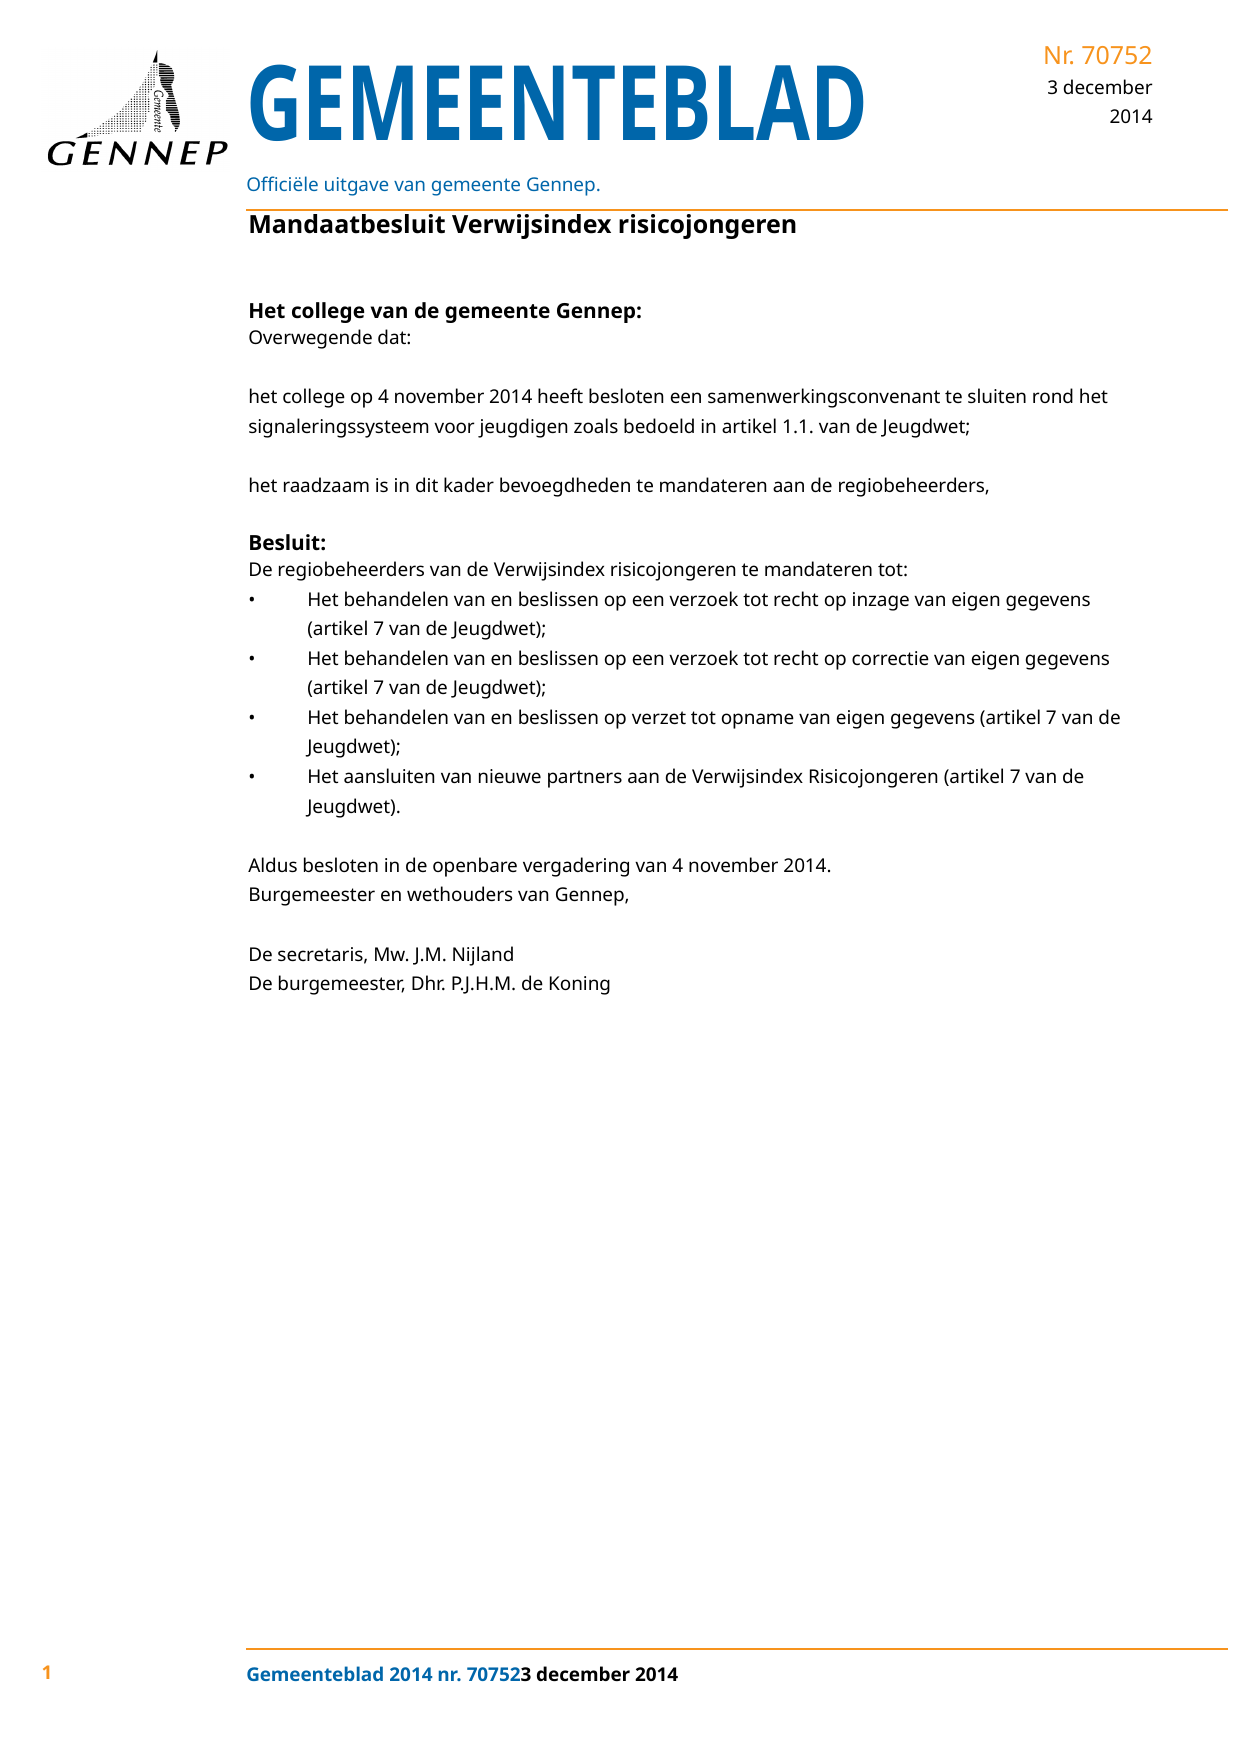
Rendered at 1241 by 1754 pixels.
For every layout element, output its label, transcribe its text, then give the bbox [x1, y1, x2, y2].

text Mandaatbesluit Verwijsindex risicojongeren [248, 211, 1152, 241]
text De secretaris, Mw. J.M. Nijland [248, 941, 1152, 966]
text Besluit: [248, 528, 1152, 556]
text De regiobeheerders van de Verwijsindex risicojongeren te mandateren tot: [248, 556, 1152, 582]
list Het behandelen van en beslissen op verzet tot opname van eigen gegevens (artikel 7 van de Jeugdwet); [248, 704, 1152, 759]
text Aldus besloten in de openbare vergadering van 4 november 2014. [248, 852, 1152, 878]
list Het aansluiten van nieuwe partners aan de Verwijsindex Risicojongeren (artikel 7 van de Jeugdwet). [248, 763, 1152, 818]
picture [41, 47, 231, 172]
text De burgemeester, Dhr. P.J.H.M. de Koning [248, 970, 1152, 996]
text Overwegende dat: [248, 324, 1152, 350]
text het raadzaam is in dit kader bevoegdheden te mandateren aan de regiobeheerders, [248, 472, 1152, 498]
text Burgemeester en wethouders van Gennep, [248, 882, 1152, 907]
list Het behandelen van en beslissen op een verzoek tot recht op inzage van eigen gegevens (artikel 7 van de Jeugdwet); [248, 586, 1152, 641]
text Het college van de gemeente Gennep: [248, 296, 1152, 324]
list Het behandelen van en beslissen op een verzoek tot recht op correctie van eigen gegevens (artikel 7 van de Jeugdwet); [248, 645, 1152, 700]
text het college op 4 november 2014 heeft besloten een samenwerkingsconvenant te sluiten rond het signaleringssysteem voor jeugdigen zoals bedoeld in artikel 1.1. van de Jeugdwet; [248, 384, 1152, 439]
